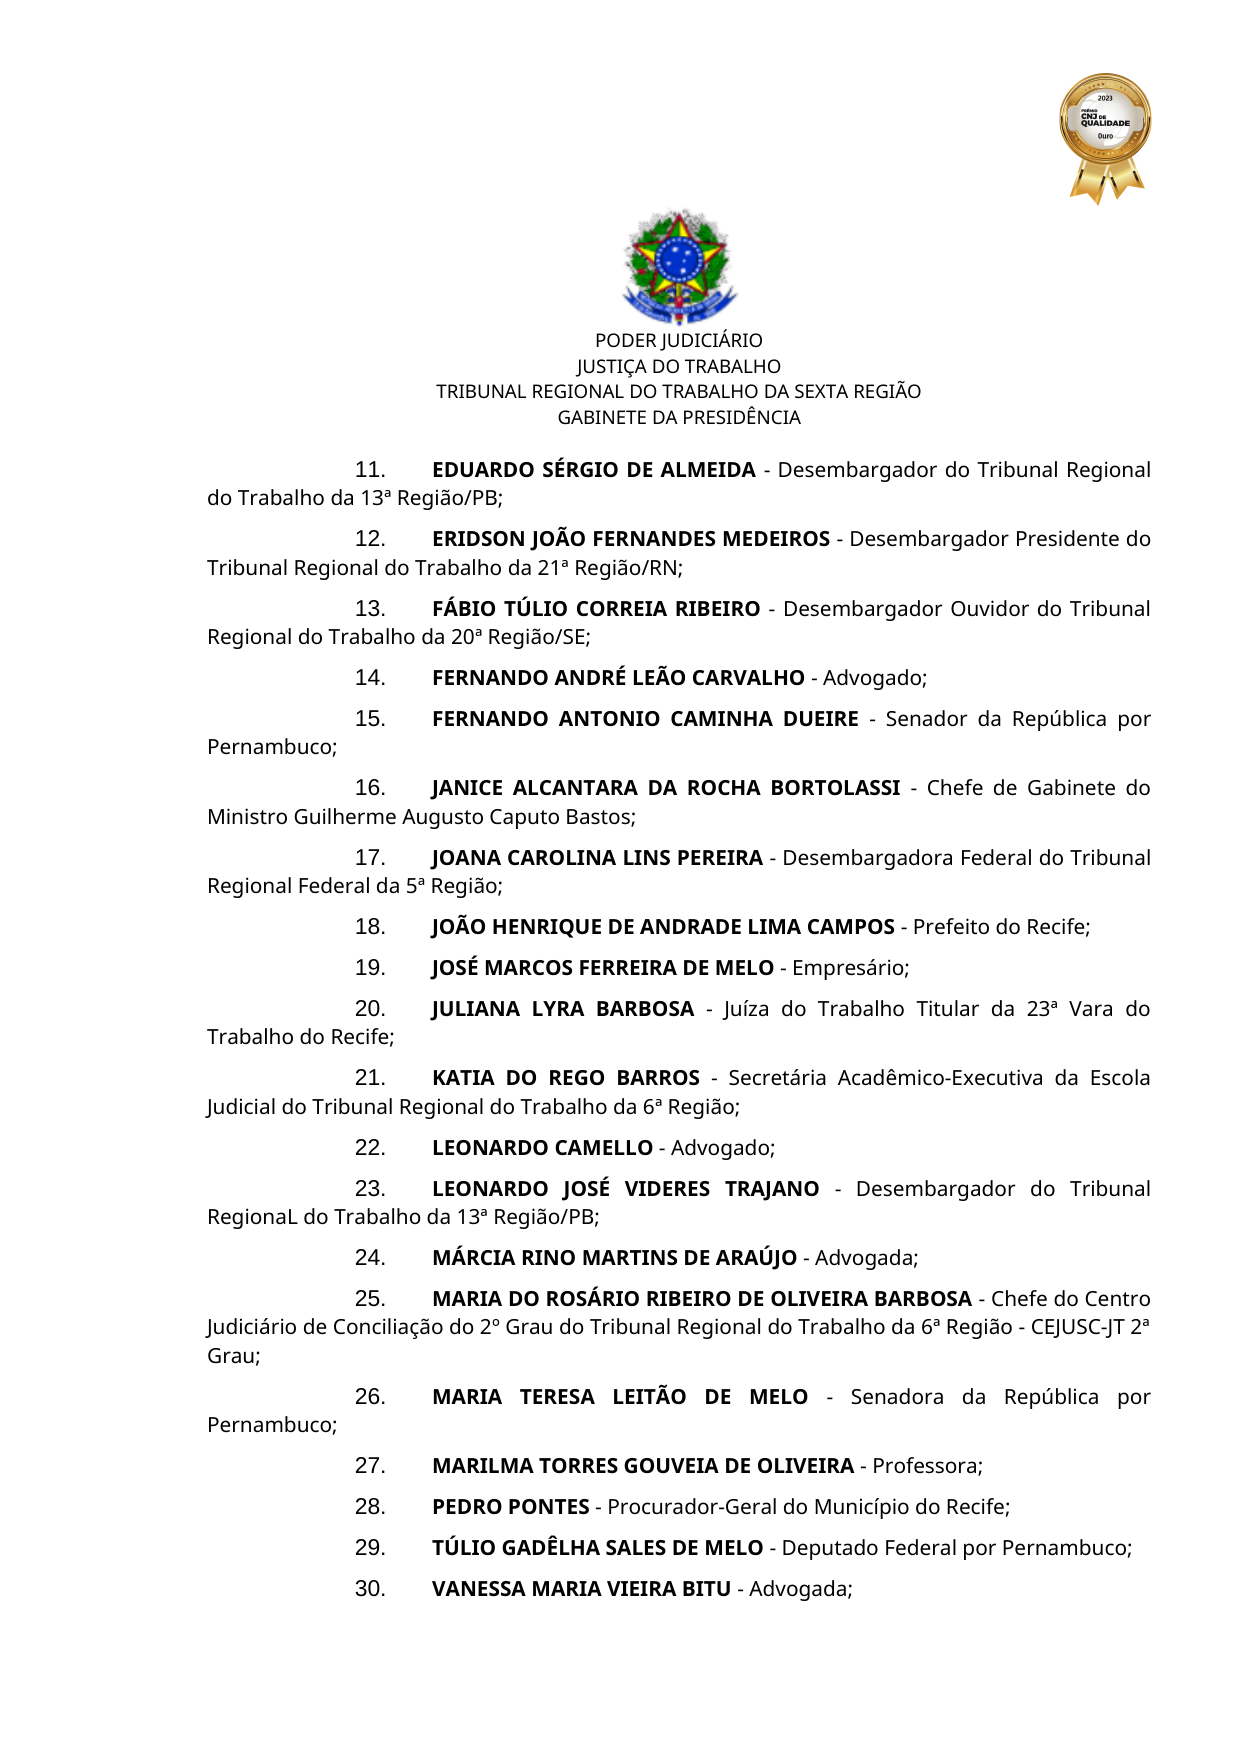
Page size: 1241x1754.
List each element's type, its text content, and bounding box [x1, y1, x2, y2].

list FERNANDO ANTONIO CAMINHA DUEIRE - Senador da República por Pernambuco; [207, 704, 1152, 761]
list KATIA DO REGO BARROS - Secretária Acadêmico-Executiva da Escola Judicial do Tribunal Regional do Trabalho da 6ª Região; [207, 1063, 1152, 1120]
list JANICE ALCANTARA DA ROCHA BORTOLASSI - Chefe de Gabinete do Ministro Guilherme Augusto Caputo Bastos; [207, 773, 1152, 830]
list EDUARDO SÉRGIO DE ALMEIDA - Desembargador do Tribunal Regional do Trabalho da 13ª Região/PB; [207, 455, 1152, 512]
picture [617, 205, 741, 328]
list PEDRO PONTES - Procurador-Geral do Município do Recife; [207, 1492, 1152, 1521]
list VANESSA MARIA VIEIRA BITU - Advogada; [207, 1574, 1152, 1602]
list LEONARDO CAMELLO - Advogado; [207, 1133, 1152, 1161]
list ERIDSON JOÃO FERNANDES MEDEIROS - Desembargador Presidente do Tribunal Regional do Trabalho da 21ª Região/RN; [207, 524, 1152, 581]
list TÚLIO GADÊLHA SALES DE MELO - Deputado Federal por Pernambuco; [207, 1533, 1152, 1562]
list JOÃO HENRIQUE DE ANDRADE LIMA CAMPOS - Prefeito do Recife; [207, 912, 1152, 941]
list MÁRCIA RINO MARTINS DE ARAÚJO - Advogada; [207, 1243, 1152, 1272]
list JULIANA LYRA BARBOSA - Juíza do Trabalho Titular da 23ª Vara do Trabalho do Recife; [207, 994, 1152, 1051]
list JOSÉ MARCOS FERREIRA DE MELO - Empresário; [207, 953, 1152, 982]
list MARIA TERESA LEITÃO DE MELO - Senadora da República por Pernambuco; [207, 1382, 1152, 1439]
list JOANA CAROLINA LINS PEREIRA - Desembargadora Federal do Tribunal Regional Federal da 5ª Região; [207, 843, 1152, 900]
picture [1059, 73, 1152, 206]
list LEONARDO JOSÉ VIDERES TRAJANO - Desembargador do Tribunal RegionaL do Trabalho da 13ª Região/PB; [207, 1174, 1152, 1231]
list MARILMA TORRES GOUVEIA DE OLIVEIRA - Professora; [207, 1451, 1152, 1480]
list MARIA DO ROSÁRIO RIBEIRO DE OLIVEIRA BARBOSA - Chefe do Centro Judiciário de Conciliação do 2º Grau do Tribunal Regional do Trabalho da 6ª Região - CEJUSC-JT 2ª Grau; [207, 1284, 1152, 1369]
list FÁBIO TÚLIO CORREIA RIBEIRO - Desembargador Ouvidor do Tribunal Regional do Trabalho da 20ª Região/SE; [207, 594, 1152, 651]
list FERNANDO ANDRÉ LEÃO CARVALHO - Advogado; [207, 663, 1152, 692]
